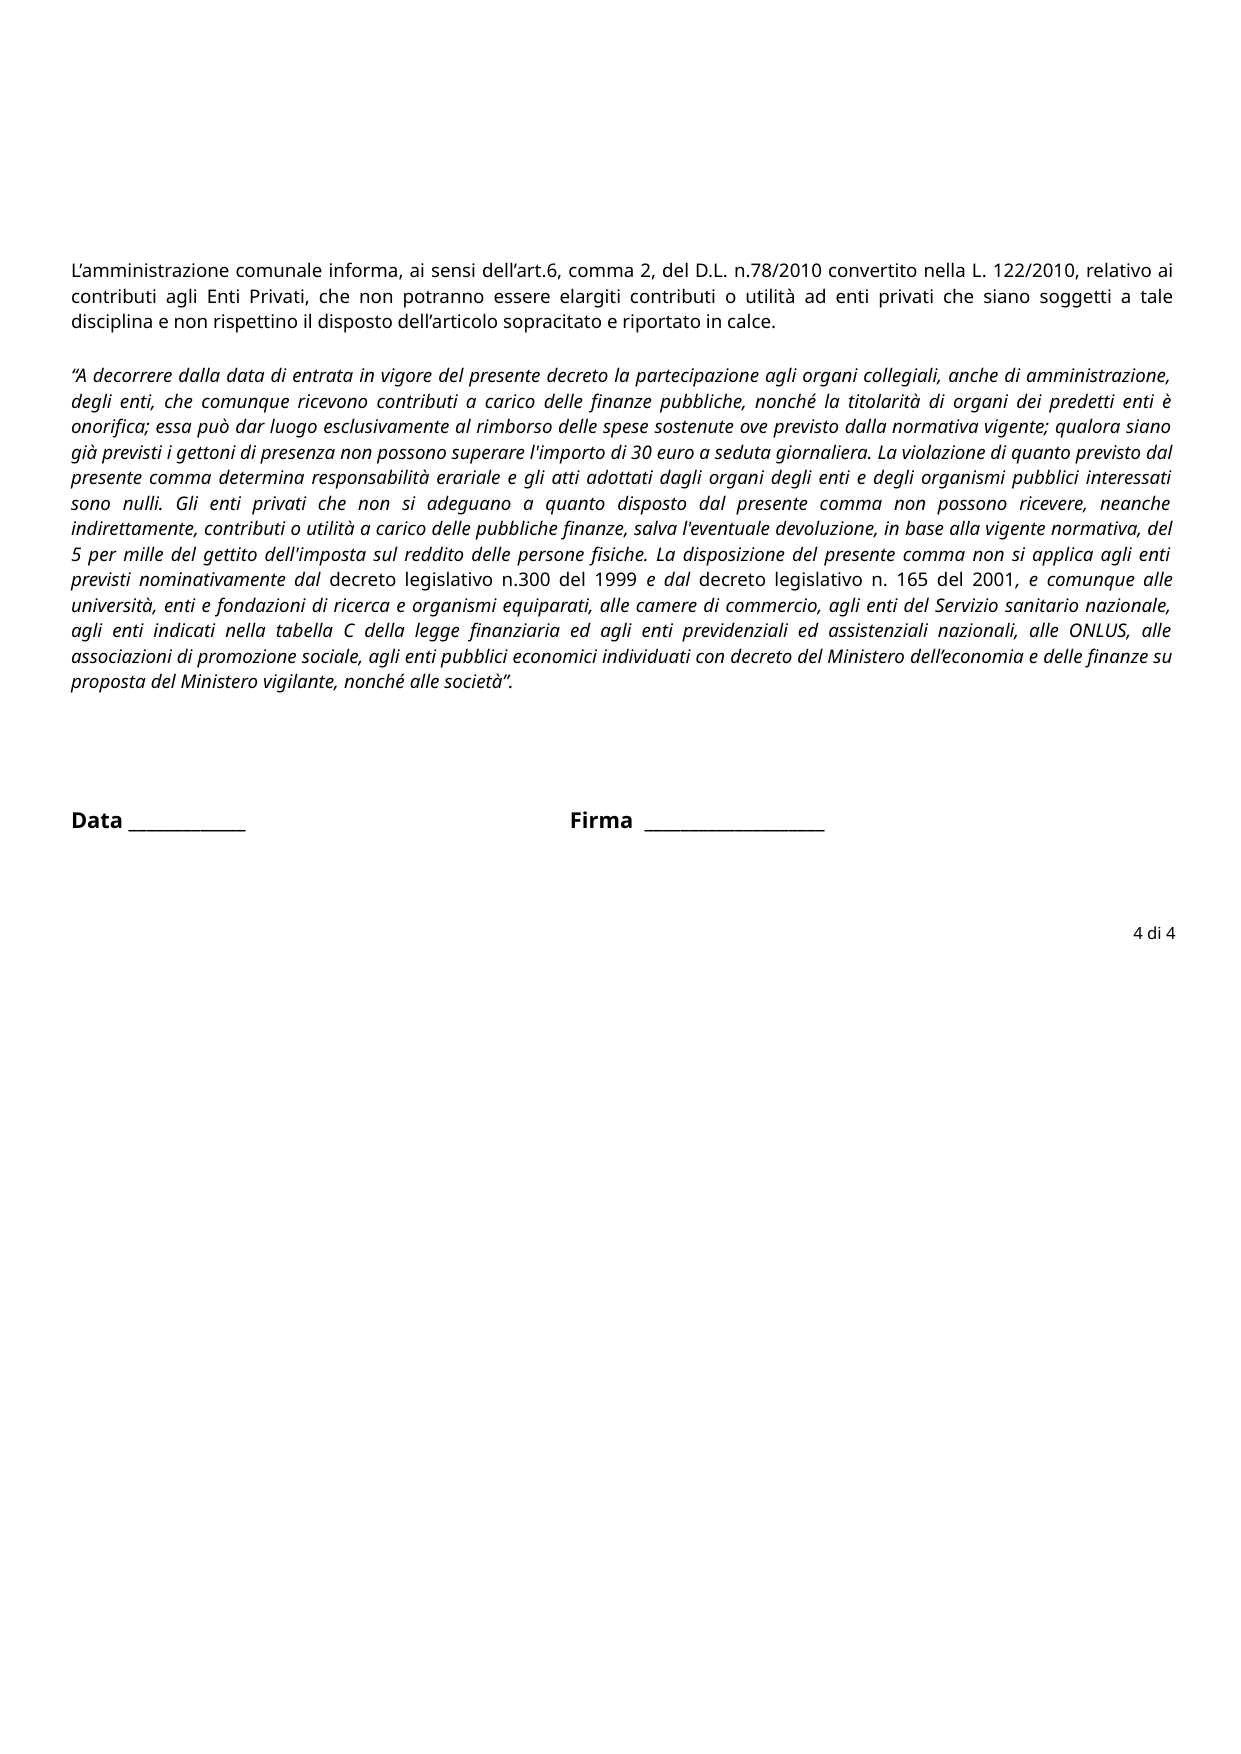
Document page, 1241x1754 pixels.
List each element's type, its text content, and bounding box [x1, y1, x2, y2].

text “A decorrere dalla data di entrata in vigore del presente decreto la partecipazione agli organi collegiali, anche di amministrazione, degli enti, che comunque ricevono contributi a carico delle finanze pubbliche, nonché la titolarità di organi dei predetti enti è onorifica; essa può dar luogo esclusivamente al rimborso delle spese sostenute ove previsto dalla normativa vigente; qualora siano già previsti i gettoni di presenza non possono superare l'importo di 30 euro a seduta giornaliera. La violazione di quanto previsto dal presente comma determina responsabilità erariale e gli atti adottati dagli organi degli enti e degli organismi pubblici interessati sono nulli. Gli enti privati che non si adeguano a quanto disposto dal presente comma non possono ricevere, neanche indirettamente, contributi o utilità a carico delle pubbliche finanze, salva l'eventuale devoluzione, in base alla vigente normativa, del 5 per mille del gettito dell'imposta sul reddito delle persone fisiche. La disposizione del presente comma non si applica agli enti previsti nominativamente dal decreto legislativo n.300 del 1999 e dal decreto legislativo n. 165 del 2001, e comunque alle università, enti e fondazioni di ricerca e organismi equiparati, alle camere di commercio, agli enti del Servizio sanitario nazionale, agli enti indicati nella tabella C della legge finanziaria ed agli enti previdenziali ed assistenziali nazionali, alle ONLUS, alle associazioni di promozione sociale, agli enti pubblici economici individuati con decreto del Ministero dell’economia e delle finanze su proposta del Ministero vigilante, nonché alle società”. [71, 363, 1175, 694]
text L’amministrazione comunale informa, ai sensi dell’art.6, comma 2, del D.L. n.78/2010 convertito nella L. 122/2010, relativo ai contributi agli Enti Privati, che non potranno essere elargiti contributi o utilità ad enti privati che siano soggetti a tale disciplina e non rispettino il disposto dell’articolo sopracitato e riportato in calce. [71, 258, 1175, 334]
text 4 di 4 [71, 922, 1175, 944]
text Data _____________ Firma ____________________ [71, 805, 1175, 835]
